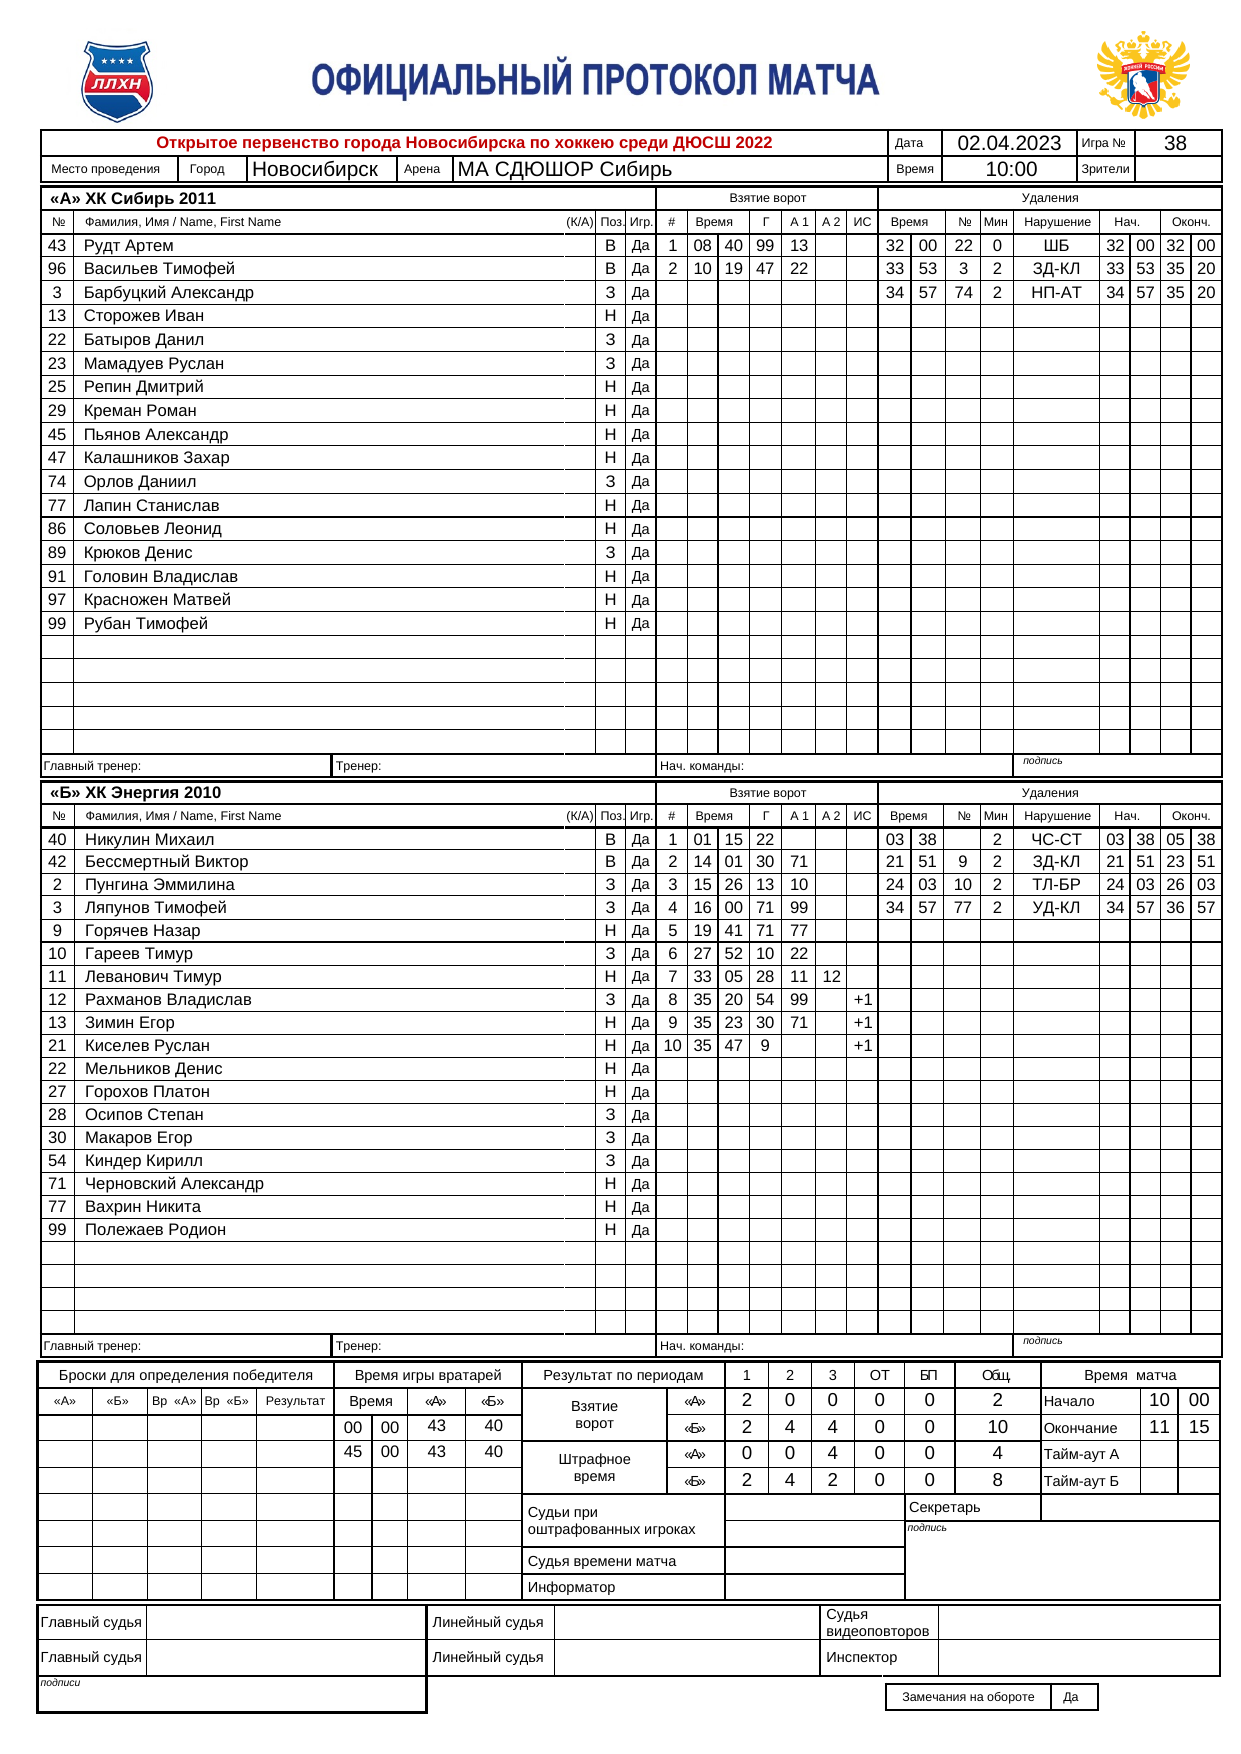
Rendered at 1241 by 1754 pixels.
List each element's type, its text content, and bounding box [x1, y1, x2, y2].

table_cell Мин [981, 211, 1013, 233]
table_cell 15 [719, 829, 749, 849]
table_cell [1192, 1150, 1221, 1172]
table_cell [912, 659, 945, 682]
table_cell [816, 1173, 846, 1195]
table_cell [42, 683, 73, 706]
table_cell [1100, 1035, 1129, 1057]
table_cell 8 [657, 989, 687, 1011]
table_cell Да [626, 1012, 655, 1033]
table_cell [981, 1173, 1013, 1195]
table_cell 52 [719, 943, 749, 964]
table_cell [596, 683, 625, 706]
table_cell 41 [719, 920, 749, 941]
table_cell [565, 829, 595, 849]
table_cell Результат [257, 1389, 333, 1413]
table_cell [816, 446, 846, 469]
table_cell [719, 1219, 749, 1241]
table_cell Да [626, 850, 655, 872]
table_cell [946, 565, 980, 587]
table_cell [257, 1494, 333, 1520]
table_cell [981, 328, 1013, 351]
table_cell [1131, 1196, 1160, 1218]
table_cell 00 [373, 1416, 407, 1440]
table_cell [1100, 1104, 1129, 1126]
table_cell 25 [42, 376, 73, 398]
table_cell [719, 683, 749, 706]
table_cell [1161, 1012, 1190, 1033]
table_cell [1131, 707, 1160, 729]
table_cell [879, 376, 910, 398]
table_cell 96 [42, 257, 73, 280]
table_cell [912, 1104, 943, 1126]
table_cell [879, 1012, 910, 1033]
table_cell Мамадуев Руслан [74, 352, 564, 374]
table_cell [74, 659, 564, 682]
table_cell [408, 1574, 465, 1599]
table_cell [335, 1521, 371, 1546]
table_cell [847, 659, 877, 682]
table_cell [565, 1150, 595, 1172]
table_cell [944, 1288, 980, 1310]
table_cell ШБ [1014, 235, 1099, 256]
table_cell 53 [912, 257, 945, 280]
table_cell [565, 518, 595, 540]
table_cell [565, 1265, 595, 1287]
table_cell Инспектор [821, 1640, 938, 1675]
table_cell [847, 423, 877, 445]
table_cell [93, 1468, 147, 1493]
table_cell [626, 1242, 655, 1264]
table_cell Да [626, 541, 655, 564]
table_cell [688, 683, 717, 706]
table_cell [1100, 399, 1129, 422]
table_cell [847, 1150, 877, 1172]
table_cell [1192, 328, 1221, 351]
table_cell [466, 1574, 521, 1599]
table_cell Да [626, 1150, 655, 1172]
table_cell [1014, 1104, 1099, 1126]
table_cell [981, 1288, 1013, 1310]
table_cell [1192, 565, 1221, 587]
table_cell 74 [42, 470, 73, 493]
table_cell 00 [373, 1441, 407, 1467]
table_cell [1192, 1265, 1221, 1287]
table_cell [1131, 565, 1160, 587]
table_cell [1100, 541, 1129, 564]
table_cell Судья времени матча [523, 1548, 724, 1573]
table_cell [816, 565, 846, 587]
table_cell 13 [42, 305, 73, 327]
table_cell Время [688, 211, 749, 233]
table_cell [626, 1288, 655, 1310]
table_cell [1161, 730, 1190, 753]
table_cell [688, 1288, 717, 1310]
table_cell [750, 612, 781, 634]
table_cell Главный судья [39, 1606, 146, 1639]
table_cell [750, 588, 781, 611]
table_cell 03 [1192, 874, 1221, 895]
table_cell [981, 494, 1013, 516]
table_cell [981, 1242, 1013, 1264]
table_cell [39, 1441, 92, 1467]
table_cell [847, 730, 877, 753]
table_cell 34 [1100, 281, 1129, 303]
table_cell [912, 399, 945, 422]
table_cell [688, 1150, 717, 1172]
table_cell [816, 399, 846, 422]
table_cell [1131, 518, 1160, 540]
table_cell Место проведения [42, 157, 177, 181]
table_cell [1014, 328, 1099, 351]
table_cell [782, 1265, 815, 1287]
table_cell [688, 470, 717, 493]
table_cell Да [626, 352, 655, 374]
table_cell [565, 1058, 595, 1079]
table_cell [879, 1196, 910, 1218]
table_cell [782, 565, 815, 587]
table_cell 10 [657, 1035, 687, 1057]
table_cell [1100, 730, 1129, 753]
table_cell 01 [719, 850, 749, 872]
table_cell [879, 305, 910, 327]
table_cell Соловьев Леонид [74, 518, 564, 540]
table_cell [719, 541, 749, 564]
table_cell [565, 281, 595, 303]
table_cell [657, 1058, 687, 1079]
table_cell [981, 636, 1013, 658]
table_cell [912, 541, 945, 564]
table_cell [816, 1265, 846, 1287]
table_cell [981, 541, 1013, 564]
table_cell [847, 966, 877, 987]
table_cell [879, 659, 910, 682]
table_cell [257, 1574, 333, 1599]
table_cell [1014, 1242, 1099, 1264]
table_cell [147, 1606, 425, 1639]
table_cell 42 [42, 850, 74, 872]
table_cell [782, 1081, 815, 1103]
table_cell [1100, 989, 1129, 1011]
table_cell Вр «А» [148, 1389, 201, 1413]
table_cell [1014, 989, 1099, 1011]
table_cell [408, 1468, 465, 1493]
table_cell [719, 518, 749, 540]
table_cell [750, 1242, 781, 1264]
table_cell Нач. [1100, 805, 1160, 826]
table_cell [726, 1521, 904, 1546]
table_cell Тренер: [333, 1335, 655, 1356]
table_cell [565, 707, 595, 729]
table_cell [1100, 588, 1129, 611]
table_cell [565, 636, 595, 658]
table_cell [847, 636, 877, 658]
table_cell [816, 659, 846, 682]
table_cell [626, 730, 655, 753]
table_cell 10 [944, 874, 980, 895]
table_cell [750, 328, 781, 351]
table_cell [1100, 352, 1129, 374]
table_cell 47 [750, 257, 781, 280]
table_cell [1131, 612, 1160, 634]
table_cell [565, 1242, 595, 1264]
table_cell [816, 328, 846, 351]
table_cell [879, 588, 910, 611]
table_cell [879, 541, 910, 564]
table_cell 10 [750, 943, 781, 964]
table_cell [782, 588, 815, 611]
table_cell [1014, 1127, 1099, 1149]
table_cell 29 [42, 399, 73, 422]
table_cell [816, 305, 846, 327]
table_cell [1100, 565, 1129, 587]
table_cell [1014, 1219, 1099, 1241]
table_cell 26 [719, 874, 749, 895]
table_cell 77 [42, 1196, 74, 1218]
table_cell [565, 541, 595, 564]
table_cell [750, 1058, 781, 1079]
table_cell 2 [657, 257, 687, 280]
table_cell 32 [1161, 235, 1190, 256]
table_cell [816, 494, 846, 516]
table_cell [1192, 966, 1221, 987]
table_cell [626, 659, 655, 682]
table_cell Секретарь [906, 1495, 1040, 1520]
table_cell [726, 1495, 904, 1520]
table_cell [981, 305, 1013, 327]
table_cell Да [626, 896, 655, 918]
table_cell [1161, 707, 1190, 729]
table_cell Нач. команды: [657, 755, 1012, 776]
table_cell Да [626, 257, 655, 280]
table_cell [1192, 1242, 1221, 1264]
table_cell [257, 1468, 333, 1493]
table_cell [93, 1574, 147, 1599]
table_cell [847, 920, 877, 941]
table_cell [1179, 1468, 1219, 1493]
table_cell [981, 1265, 1013, 1287]
table_cell подписи [39, 1677, 425, 1711]
table_cell 57 [912, 896, 943, 918]
table_cell [1192, 636, 1221, 658]
table_cell [981, 518, 1013, 540]
table_cell [946, 494, 980, 516]
table_header ОТ [855, 1363, 904, 1387]
table_cell [816, 1219, 846, 1241]
table_cell [1192, 446, 1221, 469]
table_cell [912, 1311, 943, 1333]
table_cell Да [626, 1058, 655, 1079]
table_cell 40 [466, 1441, 521, 1467]
table_cell [408, 1494, 465, 1520]
table_cell [782, 730, 815, 753]
table_cell [912, 730, 945, 753]
table_cell 0 [905, 1415, 954, 1440]
table_cell [782, 376, 815, 398]
table_cell [93, 1547, 147, 1573]
table_cell ЗД-КЛ [1014, 257, 1099, 280]
table_cell [944, 1127, 980, 1149]
table_cell [688, 1196, 717, 1218]
table_cell [981, 1196, 1013, 1218]
table_cell [1014, 943, 1099, 964]
table_cell [719, 352, 749, 374]
table_cell [750, 470, 781, 493]
table_cell [373, 1494, 407, 1520]
table_cell Вахрин Никита [75, 1196, 564, 1218]
table_cell [1131, 1127, 1160, 1149]
table_cell 03 [912, 874, 943, 895]
table_cell Н [596, 494, 625, 516]
table_cell подпись [1014, 1335, 1221, 1356]
table_cell [847, 1058, 877, 1079]
table_cell [879, 636, 910, 658]
table_cell Да [626, 588, 655, 611]
table_cell [816, 1150, 846, 1172]
table_cell [1100, 1150, 1129, 1172]
table_cell Репин Дмитрий [74, 376, 564, 398]
table_cell [879, 730, 910, 753]
table_cell 0 [981, 235, 1013, 256]
table_cell [657, 1219, 687, 1241]
table_cell [816, 707, 846, 729]
table_cell [719, 659, 749, 682]
table_cell [1192, 541, 1221, 564]
table_cell [750, 659, 781, 682]
table_cell [148, 1494, 201, 1520]
table_cell 33 [1100, 257, 1129, 280]
table_cell [981, 1219, 1013, 1241]
table_cell 71 [750, 896, 781, 918]
table_cell [1192, 376, 1221, 398]
table_cell 3 [42, 281, 73, 303]
table_cell А 1 [782, 211, 815, 233]
table_cell 16 [688, 896, 717, 918]
table_cell Пунгина Эммилина [75, 874, 564, 895]
table_cell [750, 636, 781, 658]
table_cell [816, 281, 846, 303]
table_cell 01 [688, 829, 717, 849]
table_cell 5 [657, 920, 687, 941]
table_cell [946, 541, 980, 564]
table_cell [657, 399, 687, 422]
table_cell [1161, 636, 1190, 658]
table_cell Нарушение [1014, 805, 1099, 826]
table_cell Горячев Назар [75, 920, 564, 941]
table_cell [879, 1127, 910, 1149]
table_cell 2 [981, 874, 1013, 895]
table_cell [39, 1416, 92, 1440]
table_cell [657, 1127, 687, 1149]
table_cell [816, 423, 846, 445]
table_cell [1014, 683, 1099, 706]
table_cell 12 [816, 966, 846, 987]
table_cell 00 [1131, 235, 1160, 256]
table_cell Рубан Тимофей [74, 612, 564, 634]
table_cell 3 [657, 874, 687, 895]
table_cell 0 [855, 1468, 904, 1493]
table_cell [750, 1196, 781, 1218]
table_cell Арена [398, 157, 452, 181]
table_cell [1161, 920, 1190, 941]
table_cell 11 [42, 966, 74, 987]
table_cell 11 [1141, 1415, 1177, 1440]
table_cell [879, 399, 910, 422]
table_cell [688, 659, 717, 682]
table_cell [688, 1242, 717, 1264]
table_cell [981, 399, 1013, 422]
table_cell [688, 399, 717, 422]
table_cell [1014, 541, 1099, 564]
table_cell «А» [668, 1442, 724, 1467]
table_cell (К/А) [565, 211, 595, 233]
table_cell [719, 328, 749, 351]
table_cell 20 [1192, 257, 1221, 280]
table_cell [719, 399, 749, 422]
table_cell [373, 1468, 407, 1493]
table_cell 35 [1161, 281, 1190, 303]
table_cell [1100, 518, 1129, 540]
table_cell [1192, 683, 1221, 706]
table_cell [1014, 612, 1099, 634]
table_cell 20 [1192, 281, 1221, 303]
table_cell 15 [1179, 1415, 1219, 1440]
table_cell Да [626, 565, 655, 587]
table_cell [847, 235, 877, 256]
table_cell [946, 730, 980, 753]
table_header Взятие ворот [657, 783, 877, 803]
table_cell 03 [879, 829, 910, 849]
table_cell [750, 683, 781, 706]
table_cell [1161, 1265, 1190, 1287]
table_cell 24 [879, 874, 910, 895]
table_cell [981, 707, 1013, 729]
table_cell [1161, 305, 1190, 327]
table_cell [912, 1288, 943, 1310]
table_cell [1100, 683, 1129, 706]
table_cell 10 [42, 943, 74, 964]
table_cell [719, 707, 749, 729]
table_cell [1131, 1104, 1160, 1126]
table_cell 36 [1161, 896, 1190, 918]
table_cell 2 [981, 896, 1013, 918]
table_cell 43 [42, 235, 73, 256]
table_cell Нач. команды: [657, 1335, 1012, 1356]
table_cell Да [626, 943, 655, 964]
table_cell 0 [769, 1442, 811, 1467]
table_cell [1192, 1219, 1221, 1241]
table_cell [202, 1441, 256, 1467]
table_cell [626, 707, 655, 729]
table_cell [816, 896, 846, 918]
table_cell 97 [42, 588, 73, 611]
table_cell [912, 305, 945, 327]
table_cell 99 [782, 896, 815, 918]
table_cell [202, 1416, 256, 1440]
table_cell Да [626, 423, 655, 445]
table_cell [816, 683, 846, 706]
table_cell 30 [750, 850, 781, 872]
table_cell [912, 1173, 943, 1195]
table_cell [847, 352, 877, 374]
table_cell [944, 1242, 980, 1264]
table_cell [816, 470, 846, 493]
table_cell [657, 446, 687, 469]
table_cell 53 [1131, 257, 1160, 280]
table_cell [912, 494, 945, 516]
table_cell [912, 989, 943, 1011]
table_cell 34 [879, 281, 910, 303]
table_cell [1014, 1081, 1099, 1103]
table_cell [981, 470, 1013, 493]
table_cell 40 [719, 235, 749, 256]
table_cell [688, 423, 717, 445]
table_cell 57 [1131, 896, 1160, 918]
table_cell [816, 943, 846, 964]
table_cell [657, 328, 687, 351]
table_cell [1100, 305, 1129, 327]
table_cell Время [335, 1389, 407, 1413]
table_cell Киселев Руслан [75, 1035, 564, 1057]
table_cell [981, 376, 1013, 398]
table_cell [657, 1173, 687, 1195]
table_cell [981, 1150, 1013, 1172]
table_cell [1192, 989, 1221, 1011]
table_cell [944, 1012, 980, 1033]
table_cell [946, 636, 980, 658]
table_cell [782, 1150, 815, 1172]
table_cell [816, 1081, 846, 1103]
table_cell 0 [855, 1389, 904, 1413]
table_cell [373, 1521, 407, 1546]
table_cell [147, 1640, 425, 1675]
table_cell 13 [42, 1012, 74, 1033]
table_cell 23 [42, 352, 73, 374]
table_cell Орлов Даниил [74, 470, 564, 493]
table_cell [782, 305, 815, 327]
table_cell [1161, 1058, 1190, 1079]
table_cell [1131, 1035, 1160, 1057]
table_cell Крюков Денис [74, 541, 564, 564]
table_cell [912, 1127, 943, 1149]
table_cell [816, 1012, 846, 1033]
table_cell [782, 659, 815, 682]
table_cell [879, 1081, 910, 1103]
table_cell [688, 1173, 717, 1195]
table_cell Тайм-аут А [1042, 1441, 1140, 1467]
table_cell Калашников Захар [74, 446, 564, 469]
table_cell 99 [42, 1219, 74, 1241]
table_cell Фамилия, Имя / Name, First Name [74, 211, 565, 233]
table_cell [847, 446, 877, 469]
table_cell [1131, 305, 1160, 327]
table_cell [1192, 659, 1221, 682]
table_cell [816, 235, 846, 256]
table_cell [657, 707, 687, 729]
table_cell [981, 612, 1013, 634]
table_cell [1161, 328, 1190, 351]
table_cell [750, 1104, 781, 1126]
table_cell [847, 376, 877, 398]
table_cell 26 [1161, 874, 1190, 895]
table_cell [719, 588, 749, 611]
table_cell З [596, 874, 625, 895]
table_cell 21 [42, 1035, 74, 1057]
table_cell [42, 707, 73, 729]
table_cell [719, 1311, 749, 1333]
table_cell [74, 683, 564, 706]
table_cell [408, 1521, 465, 1546]
table_cell [981, 1104, 1013, 1126]
table_cell [847, 565, 877, 587]
table_cell З [596, 470, 625, 493]
table_cell Новосибирск [248, 157, 396, 181]
table_cell 10 [956, 1415, 1040, 1440]
table_cell 71 [750, 920, 781, 941]
table_cell [816, 730, 846, 753]
table_cell [688, 518, 717, 540]
table_cell 91 [42, 565, 73, 587]
table_cell [1161, 399, 1190, 422]
table_cell Лапин Станислав [74, 494, 564, 516]
table_cell 00 [912, 235, 945, 256]
table_cell [1161, 683, 1190, 706]
table_cell [719, 612, 749, 634]
table_cell [1192, 518, 1221, 540]
table_cell [657, 541, 687, 564]
table_cell [782, 1058, 815, 1079]
table_cell 1 [657, 829, 687, 849]
table_cell 6 [657, 943, 687, 964]
table_cell [1192, 1058, 1221, 1079]
table_cell [1161, 966, 1190, 987]
table_cell [202, 1468, 256, 1493]
table_cell 13 [750, 874, 781, 895]
table_cell [879, 1219, 910, 1241]
table_header Взятие ворот [657, 188, 877, 209]
table_cell [1192, 1035, 1221, 1057]
table_cell [1161, 1173, 1190, 1195]
table_cell [42, 1265, 74, 1287]
table_cell Да [626, 1081, 655, 1103]
table_cell [816, 352, 846, 374]
table_cell [879, 494, 910, 516]
table_cell [847, 683, 877, 706]
table_cell Да [626, 874, 655, 895]
table_cell [596, 636, 625, 658]
table_cell [335, 1547, 371, 1573]
table_cell [879, 518, 910, 540]
table_cell [816, 1288, 846, 1310]
table_cell [1100, 1081, 1129, 1103]
table_cell 57 [1131, 281, 1160, 303]
table_cell 4 [657, 896, 687, 918]
table_cell [1131, 352, 1160, 374]
table_cell № [944, 805, 980, 826]
table_cell 43 [408, 1416, 465, 1440]
table_cell Да [626, 399, 655, 422]
table_cell 2 [726, 1468, 768, 1493]
table_cell 0 [726, 1442, 768, 1467]
table_cell [1042, 1495, 1219, 1520]
table_header БП [905, 1363, 954, 1387]
table_cell [565, 1012, 595, 1033]
table_cell [981, 588, 1013, 611]
table_header Общ. [956, 1363, 1040, 1387]
table_cell # [657, 211, 687, 233]
table_cell [1192, 423, 1221, 445]
table_cell [626, 636, 655, 658]
table_cell [750, 305, 781, 327]
table_cell З [596, 943, 625, 964]
table_cell «Б» [668, 1415, 724, 1440]
table_cell [1014, 494, 1099, 516]
table_cell [373, 1547, 407, 1573]
table_cell [1014, 565, 1099, 587]
table_cell Н [596, 518, 625, 540]
table_cell [816, 636, 846, 658]
table_cell [657, 1104, 687, 1126]
table_cell [750, 1265, 781, 1287]
table_cell [847, 1311, 877, 1333]
table_cell [944, 1196, 980, 1218]
table_cell Красножен Матвей [74, 588, 564, 611]
table_cell Н [596, 1035, 625, 1057]
table_cell [719, 1058, 749, 1079]
table_cell [1131, 588, 1160, 611]
table_cell 10:00 [943, 157, 1076, 181]
table_cell [847, 470, 877, 493]
table_cell [1192, 1173, 1221, 1195]
table_cell З [596, 328, 625, 351]
table_cell [1161, 1104, 1190, 1126]
table_cell В [596, 235, 625, 256]
table_cell [879, 1311, 910, 1333]
table_cell Судьи при оштрафованных игроках [523, 1495, 724, 1546]
table_cell Да [626, 1035, 655, 1057]
table_cell [1141, 1441, 1177, 1467]
table_cell 2 [42, 874, 74, 895]
table_cell [148, 1574, 201, 1599]
table_cell [1141, 1468, 1177, 1493]
table_cell [565, 1288, 595, 1310]
table_cell +1 [847, 989, 877, 1011]
table_cell [1161, 943, 1190, 964]
table_cell Н [596, 1012, 625, 1033]
table_cell [719, 470, 749, 493]
table_cell Тренер: [333, 755, 655, 776]
table_cell Оконч. [1161, 805, 1221, 826]
table_cell [879, 920, 910, 941]
table_cell [657, 470, 687, 493]
table_cell [981, 966, 1013, 987]
table_cell «А» [668, 1389, 724, 1413]
table_header Результат по периодам [523, 1363, 724, 1387]
table_cell 43 [408, 1441, 465, 1467]
table_cell [1161, 376, 1190, 398]
table_cell [782, 423, 815, 445]
table_cell Н [596, 612, 625, 634]
table_cell [879, 470, 910, 493]
table_cell [1161, 470, 1190, 493]
table_cell [782, 1035, 815, 1057]
table_cell Оконч. [1161, 211, 1221, 233]
table_cell [148, 1468, 201, 1493]
table_cell Леванович Тимур [75, 966, 564, 987]
table_cell [847, 305, 877, 327]
table_cell 10 [688, 257, 717, 280]
table_cell [912, 943, 943, 964]
table_cell Бессмертный Виктор [75, 850, 564, 872]
table_cell 71 [782, 1012, 815, 1033]
table_cell 9 [750, 1035, 781, 1057]
table_cell [912, 1265, 943, 1287]
table_cell [719, 1127, 749, 1149]
table_cell Киндер Кирилл [75, 1150, 564, 1172]
table_cell Игр. [626, 805, 655, 826]
table_cell [879, 446, 910, 469]
table_header Время игры вратарей [335, 1363, 521, 1387]
table_cell [565, 423, 595, 445]
table_cell [466, 1547, 521, 1573]
table_cell 0 [905, 1468, 954, 1493]
table_cell 71 [782, 850, 815, 872]
table_cell # [657, 805, 687, 826]
table_cell [981, 659, 1013, 682]
table_cell 22 [750, 829, 781, 849]
table_cell Линейный судья [428, 1640, 554, 1675]
table_cell 24 [1100, 874, 1129, 895]
table_cell Да [626, 966, 655, 987]
table_cell [93, 1441, 147, 1467]
table_cell Креман Роман [74, 399, 564, 422]
table_cell [879, 1035, 910, 1057]
table_cell [565, 352, 595, 374]
table_cell [719, 1173, 749, 1195]
table_cell Н [596, 1219, 625, 1241]
table_cell [1161, 588, 1190, 611]
table_cell [39, 1521, 92, 1546]
table_cell [1100, 1242, 1129, 1264]
table_cell [1179, 1441, 1219, 1467]
table_cell [596, 659, 625, 682]
table_cell [1161, 1242, 1190, 1264]
table_cell [1014, 1012, 1099, 1033]
table_cell [688, 328, 717, 351]
table_cell 0 [812, 1389, 854, 1413]
table_cell ИС [847, 805, 877, 826]
table_cell [428, 1677, 882, 1711]
table_cell [912, 1150, 943, 1172]
table_cell [1131, 636, 1160, 658]
table_cell [1161, 352, 1190, 374]
table_cell [944, 1058, 980, 1079]
table_cell [408, 1547, 465, 1573]
table_cell [1100, 1012, 1129, 1033]
table_cell [1100, 494, 1129, 516]
table_cell [1161, 1035, 1190, 1057]
table_cell [750, 707, 781, 729]
table_cell [688, 565, 717, 587]
table_cell З [596, 896, 625, 918]
table_cell 77 [944, 896, 980, 918]
table_cell [335, 1574, 371, 1599]
table_cell [981, 423, 1013, 445]
table_cell Н [596, 565, 625, 587]
table_cell [565, 1173, 595, 1195]
table_cell [1161, 1219, 1190, 1241]
table_cell [565, 612, 595, 634]
table_cell [1161, 989, 1190, 1011]
table_cell 23 [1161, 850, 1190, 872]
table_cell [912, 1081, 943, 1103]
table_cell НП-АТ [1014, 281, 1099, 303]
table_cell [1014, 1265, 1099, 1287]
table_cell [1131, 470, 1160, 493]
table_cell [1192, 1288, 1221, 1310]
table_cell [782, 829, 815, 849]
table_cell [1131, 920, 1160, 941]
table_cell [750, 1150, 781, 1172]
table_cell [688, 1219, 717, 1241]
table_cell 47 [42, 446, 73, 469]
table_cell [944, 1035, 980, 1057]
table_cell [1100, 446, 1129, 469]
table_cell [879, 943, 910, 964]
table_cell 45 [42, 423, 73, 445]
table_cell 99 [750, 235, 781, 256]
table_cell 0 [855, 1415, 904, 1440]
table_cell Да [626, 1127, 655, 1149]
table_cell [1192, 352, 1221, 374]
table_cell [782, 470, 815, 493]
table_cell [944, 1265, 980, 1287]
table_cell [816, 1196, 846, 1218]
table_cell [565, 1127, 595, 1149]
table_cell [1131, 1173, 1160, 1195]
table_cell [1131, 1288, 1160, 1310]
table_cell [42, 730, 73, 753]
table_cell [782, 1242, 815, 1264]
table_cell [74, 636, 564, 658]
table_cell 99 [782, 989, 815, 1011]
table_cell [1014, 1035, 1099, 1057]
table_cell [719, 1288, 749, 1310]
table_header 3 [812, 1363, 854, 1387]
table_cell [981, 446, 1013, 469]
table_cell Н [596, 966, 625, 987]
table_cell [565, 328, 595, 351]
table_cell [879, 1104, 910, 1126]
table_cell [1100, 659, 1129, 682]
table_cell [1192, 1127, 1221, 1149]
table_cell [565, 1311, 595, 1333]
table_cell [1014, 730, 1099, 753]
table_header «Б» ХК Энергия 2010 [42, 783, 655, 803]
table_cell Н [596, 920, 625, 941]
table_cell [879, 612, 910, 634]
table_cell [912, 1219, 943, 1241]
table_cell [1100, 328, 1129, 351]
table_cell 08 [688, 235, 717, 256]
table_cell [257, 1441, 333, 1467]
table_cell 10 [782, 874, 815, 895]
table_cell 3 [42, 896, 74, 918]
table_cell [466, 1468, 521, 1493]
table_cell Н [596, 399, 625, 422]
table_cell [750, 352, 781, 374]
table_cell Головин Владислав [74, 565, 564, 587]
table_cell [719, 1081, 749, 1103]
table_cell [1192, 1104, 1221, 1126]
table_cell [148, 1521, 201, 1546]
table_cell Н [596, 588, 625, 611]
table_cell В [596, 850, 625, 872]
table_cell Н [596, 1196, 625, 1218]
table_cell [1131, 423, 1160, 445]
table_cell [1014, 305, 1099, 327]
table_cell [1131, 1081, 1160, 1103]
table_cell [565, 850, 595, 872]
table_cell [1014, 1150, 1099, 1172]
table_cell [719, 1265, 749, 1287]
table_cell [93, 1521, 147, 1546]
table_cell [944, 1173, 980, 1195]
table_cell 4 [812, 1442, 854, 1467]
table_cell [750, 1219, 781, 1241]
table_cell [565, 1219, 595, 1241]
table_cell 28 [750, 966, 781, 987]
table_cell [944, 1150, 980, 1172]
table_cell [1131, 989, 1160, 1011]
table_cell 38 [912, 829, 943, 849]
table_header 38 [1136, 131, 1221, 155]
table_cell [1192, 730, 1221, 753]
table_cell 74 [946, 281, 980, 303]
table_cell [750, 541, 781, 564]
table_cell [1131, 966, 1160, 987]
table_cell Да [626, 235, 655, 256]
table_cell [657, 305, 687, 327]
table_header Да [1052, 1685, 1097, 1709]
table_cell Окончание [1042, 1415, 1140, 1440]
table_cell [565, 943, 595, 964]
table_cell [555, 1640, 819, 1675]
table_cell Главный судья [39, 1640, 146, 1675]
table_cell [596, 1242, 625, 1264]
table_cell 05 [1161, 829, 1190, 849]
table_cell Город [179, 157, 246, 181]
table_cell З [596, 281, 625, 303]
table_cell [657, 612, 687, 634]
table_cell [939, 1606, 1219, 1639]
table_cell [1131, 1242, 1160, 1264]
table_cell Да [626, 305, 655, 327]
table_cell 77 [782, 920, 815, 941]
table_cell [1131, 1058, 1160, 1079]
table_cell [944, 1219, 980, 1241]
table_cell 19 [688, 920, 717, 941]
table_cell [688, 636, 717, 658]
table_cell [1131, 1265, 1160, 1287]
table_cell [565, 446, 595, 469]
table_cell [1014, 1311, 1099, 1333]
table_cell 33 [688, 966, 717, 987]
table_cell [946, 612, 980, 634]
table_cell [782, 1288, 815, 1310]
table_cell [912, 1012, 943, 1033]
table_cell [1131, 1311, 1160, 1333]
table_cell Да [626, 518, 655, 540]
table_cell [565, 494, 595, 516]
table_cell Рахманов Владислав [75, 989, 564, 1011]
table_cell 00 [335, 1416, 371, 1440]
table_cell [750, 1288, 781, 1310]
table_cell 34 [1100, 896, 1129, 918]
table_cell [946, 399, 980, 422]
table_cell [816, 1311, 846, 1333]
table_cell [847, 874, 877, 895]
table_cell Н [596, 423, 625, 445]
table_cell [688, 730, 717, 753]
table_cell [1014, 399, 1099, 422]
table_cell 00 [719, 896, 749, 918]
table_cell Главный тренер: [42, 1335, 330, 1356]
table_cell [688, 1104, 717, 1126]
table_cell [1192, 399, 1221, 422]
table_cell [626, 1311, 655, 1333]
table_cell [565, 235, 595, 256]
table_cell 54 [750, 989, 781, 1011]
table_cell [847, 588, 877, 611]
table_cell [565, 1035, 595, 1057]
table_cell 51 [1131, 850, 1160, 872]
table_header Игра № [1078, 131, 1134, 155]
table_cell [816, 989, 846, 1011]
table_cell [816, 257, 846, 280]
table_cell [1100, 1288, 1129, 1310]
table_cell «А» [408, 1389, 465, 1413]
table_cell [847, 1127, 877, 1149]
table_cell [93, 1494, 147, 1520]
table_cell Макаров Егор [75, 1127, 564, 1149]
table_cell [1100, 920, 1129, 941]
table_cell 38 [1131, 829, 1160, 849]
table_cell [657, 683, 687, 706]
table_cell [1100, 1173, 1129, 1195]
table_cell [1131, 1150, 1160, 1172]
table_cell [1014, 920, 1099, 941]
table_cell [1161, 1288, 1190, 1310]
table_cell [912, 518, 945, 540]
picture [5, 28, 1197, 129]
table_cell [1100, 1265, 1129, 1287]
table_cell [657, 423, 687, 445]
table_cell [750, 399, 781, 422]
table_cell А 1 [782, 805, 815, 826]
table_cell [782, 707, 815, 729]
table_cell Н [596, 376, 625, 398]
table_cell [879, 328, 910, 351]
table_cell [847, 850, 877, 872]
table_cell [1192, 612, 1221, 634]
table_cell [657, 352, 687, 374]
table_cell [944, 1311, 980, 1333]
table_cell [719, 636, 749, 658]
table_cell 00 [1192, 235, 1221, 256]
table_cell Да [626, 494, 655, 516]
table_cell В [596, 829, 625, 849]
table_cell Да [626, 1104, 655, 1126]
table_cell Да [626, 328, 655, 351]
table_cell [879, 1058, 910, 1079]
table_cell 30 [42, 1127, 74, 1149]
table_cell [1192, 1196, 1221, 1218]
table_cell [75, 1265, 564, 1287]
table_cell [981, 943, 1013, 964]
table_cell [688, 612, 717, 634]
table_cell 51 [912, 850, 943, 872]
table_cell [847, 1104, 877, 1126]
table_cell [847, 1081, 877, 1103]
table_cell [74, 707, 564, 729]
table_cell Начало [1042, 1389, 1140, 1413]
table_cell подпись [906, 1522, 1219, 1599]
table_cell [879, 1150, 910, 1172]
table_cell Да [626, 989, 655, 1011]
table_cell [719, 1104, 749, 1126]
table_cell Взятие ворот [523, 1389, 666, 1440]
table_cell [1100, 423, 1129, 445]
table_cell [912, 446, 945, 469]
table_cell [202, 1494, 256, 1520]
table_cell [1014, 1173, 1099, 1195]
table_cell [719, 281, 749, 303]
table_cell 57 [912, 281, 945, 303]
table_cell [565, 896, 595, 918]
table_cell [148, 1441, 201, 1467]
table_cell Штрафное время [523, 1442, 666, 1493]
table_cell Да [626, 281, 655, 303]
table_cell [847, 541, 877, 564]
table_cell МА СДЮШОР Сибирь [454, 157, 887, 181]
table_cell [750, 730, 781, 753]
table_cell [148, 1416, 201, 1440]
table_cell [944, 829, 980, 849]
table_cell Зимин Егор [75, 1012, 564, 1033]
table_cell [719, 446, 749, 469]
table_cell [565, 1196, 595, 1218]
table_cell [1100, 376, 1129, 398]
table_cell [944, 943, 980, 964]
table_cell [847, 1242, 877, 1264]
table_cell [335, 1468, 371, 1493]
table_cell Игр. [626, 211, 655, 233]
table_cell 8 [956, 1468, 1040, 1493]
table_cell [782, 494, 815, 516]
table_cell Н [596, 305, 625, 327]
table_header Открытое первенство города Новосибирска по хоккею среди ДЮСШ 2022 [42, 131, 887, 155]
table_cell [944, 920, 980, 941]
table_cell [981, 1127, 1013, 1149]
table_cell 2 [812, 1468, 854, 1493]
table_cell [1100, 1058, 1129, 1079]
table_cell [719, 423, 749, 445]
table_cell [1161, 518, 1190, 540]
table_cell [912, 352, 945, 374]
table_header 1 [726, 1363, 768, 1387]
table_cell [782, 612, 815, 634]
table_cell [1192, 1081, 1221, 1103]
table_cell [1161, 1311, 1190, 1333]
table_cell «Б» [668, 1468, 724, 1493]
table_cell [1100, 707, 1129, 729]
table_cell [750, 446, 781, 469]
table_cell [466, 1521, 521, 1546]
table_cell [1131, 1219, 1160, 1241]
table_cell [1100, 612, 1129, 634]
table_cell [75, 1288, 564, 1310]
table_cell Поз. [596, 211, 625, 233]
table_cell [912, 423, 945, 445]
table_cell [42, 636, 73, 658]
table_cell 4 [769, 1415, 811, 1440]
table_cell [1014, 1288, 1099, 1310]
table_cell [75, 1242, 564, 1264]
table_cell [657, 565, 687, 587]
table_cell «Б » [466, 1389, 521, 1413]
table_cell [946, 328, 980, 351]
table_cell [981, 920, 1013, 941]
table_cell З [596, 1127, 625, 1149]
table_cell 2 [981, 281, 1013, 303]
table_cell [688, 1127, 717, 1149]
table_cell [626, 683, 655, 706]
table_cell [626, 1265, 655, 1287]
table_cell Да [626, 376, 655, 398]
table_cell [883, 1677, 1220, 1681]
table_cell 27 [688, 943, 717, 964]
table_cell Зрители [1078, 157, 1134, 181]
table_cell Да [626, 1219, 655, 1241]
table_cell [726, 1548, 904, 1573]
table_cell [1161, 1150, 1190, 1172]
table_cell [944, 1081, 980, 1103]
table_cell 03 [1131, 874, 1160, 895]
table_cell [657, 376, 687, 398]
table_cell 1 [657, 235, 687, 256]
table_cell [657, 1311, 687, 1333]
table_cell [879, 1288, 910, 1310]
table_cell [816, 541, 846, 564]
table_cell Черновский Александр [75, 1173, 564, 1195]
table_cell [1100, 1219, 1129, 1241]
table_cell [782, 1104, 815, 1126]
table_cell [719, 376, 749, 398]
table_cell [782, 683, 815, 706]
table_cell [1131, 494, 1160, 516]
table_cell [912, 683, 945, 706]
table_cell Нарушение [1014, 211, 1099, 233]
table_cell [816, 1242, 846, 1264]
table_cell [1014, 352, 1099, 374]
table_cell [1131, 683, 1160, 706]
table_cell 51 [1192, 850, 1221, 872]
table_cell 38 [1192, 829, 1221, 849]
table_cell 32 [879, 235, 910, 256]
table_cell Да [626, 920, 655, 941]
table_cell [257, 1547, 333, 1573]
table_cell 22 [782, 943, 815, 964]
table_cell [981, 1058, 1013, 1079]
table_cell [657, 730, 687, 753]
table_cell «Б» [93, 1389, 147, 1413]
table_cell [782, 446, 815, 469]
table_cell [750, 281, 781, 303]
table_cell [816, 1058, 846, 1079]
table_cell 28 [42, 1104, 74, 1126]
table_cell [1192, 470, 1221, 493]
table_cell Фамилия, Имя / Name, First Name [75, 805, 565, 826]
table_cell [1014, 1196, 1099, 1218]
table_cell [912, 1196, 943, 1218]
table_cell Н [596, 1058, 625, 1079]
table_cell [1014, 376, 1099, 398]
table_cell [202, 1521, 256, 1546]
table_cell «А» [39, 1389, 92, 1413]
table_cell Н [596, 1173, 625, 1195]
table_cell [847, 518, 877, 540]
table_cell Гареев Тимур [75, 943, 564, 964]
table_cell +1 [847, 1035, 877, 1057]
table_cell 99 [42, 612, 73, 634]
table_cell 22 [946, 235, 980, 256]
table_cell [879, 565, 910, 587]
table_cell [565, 989, 595, 1011]
table_cell [1131, 541, 1160, 564]
table_cell [148, 1547, 201, 1573]
table_cell [946, 305, 980, 327]
table_cell [912, 612, 945, 634]
table_cell [750, 423, 781, 445]
table_cell [657, 494, 687, 516]
table_cell [912, 636, 945, 658]
table_cell [565, 588, 595, 611]
table_cell [1014, 423, 1099, 445]
table_cell Горохов Платон [75, 1081, 564, 1103]
table_cell З [596, 989, 625, 1011]
table_cell [912, 1035, 943, 1057]
table_cell [939, 1640, 1219, 1675]
table_cell [75, 1311, 564, 1333]
table_cell 71 [42, 1173, 74, 1195]
table_cell [750, 376, 781, 398]
table_cell Да [626, 470, 655, 493]
table_cell [782, 399, 815, 422]
table_cell [1014, 470, 1099, 493]
table_cell [879, 966, 910, 987]
table_cell [1100, 1196, 1129, 1218]
table_cell [565, 257, 595, 280]
table_cell [1131, 446, 1160, 469]
table_cell [596, 1288, 625, 1310]
table_cell [782, 328, 815, 351]
table_cell [1161, 612, 1190, 634]
table_cell [1131, 730, 1160, 753]
table_cell [1014, 636, 1099, 658]
table_cell 2 [956, 1389, 1040, 1413]
table_cell [719, 305, 749, 327]
table_cell [816, 588, 846, 611]
table_cell Главный тренер: [42, 755, 330, 776]
table_cell [1192, 494, 1221, 516]
table_cell [981, 1035, 1013, 1057]
table_cell 33 [879, 257, 910, 280]
table_cell [565, 376, 595, 398]
table_cell [202, 1574, 256, 1599]
table_cell [1100, 1127, 1129, 1149]
table_cell [1014, 588, 1099, 611]
table_cell ТЛ-БР [1014, 874, 1099, 895]
table_cell Тайм-аут Б [1042, 1468, 1140, 1493]
table_cell [1161, 565, 1190, 587]
table_cell 35 [688, 1035, 717, 1057]
table_cell 7 [657, 966, 687, 987]
table_cell [912, 376, 945, 398]
table_cell [657, 588, 687, 611]
table_cell Да [626, 829, 655, 849]
table_cell Г [750, 211, 781, 233]
table_header Удаления [879, 188, 1221, 209]
table_cell [1014, 446, 1099, 469]
table_header 2 [769, 1363, 811, 1387]
table_cell [1014, 659, 1099, 682]
table_cell [912, 920, 943, 941]
table_cell [1192, 1311, 1221, 1333]
table_cell 77 [42, 494, 73, 516]
table_cell 0 [769, 1389, 811, 1413]
table_cell [565, 966, 595, 987]
table_cell 20 [719, 989, 749, 1011]
table_cell [782, 1127, 815, 1149]
table_cell [688, 541, 717, 564]
table_cell № [42, 805, 74, 826]
table_cell 2 [981, 257, 1013, 280]
table_cell Да [626, 612, 655, 634]
table_cell 2 [726, 1389, 768, 1413]
table_cell [565, 874, 595, 895]
table_cell [657, 281, 687, 303]
table_cell [946, 707, 980, 729]
table_cell [657, 1081, 687, 1103]
table_cell [565, 305, 595, 327]
table_cell 9 [657, 1012, 687, 1033]
table_cell [1161, 446, 1190, 469]
table_cell (К/А) [565, 805, 595, 826]
table_cell [596, 707, 625, 729]
table_cell [657, 659, 687, 682]
table_cell А 2 [816, 211, 846, 233]
table_cell 35 [688, 989, 717, 1011]
table_cell Линейный судья [428, 1606, 554, 1639]
table_cell [719, 1150, 749, 1172]
table_cell [946, 659, 980, 682]
table_cell [1100, 966, 1129, 987]
table_cell 15 [688, 874, 717, 895]
table_cell [946, 683, 980, 706]
table_cell [912, 565, 945, 587]
table_cell [466, 1494, 521, 1520]
table_header «А» ХК Сибирь 2011 [42, 188, 655, 209]
table_cell 03 [1100, 829, 1129, 849]
table_cell [912, 1058, 943, 1079]
table_cell [944, 1104, 980, 1126]
table_cell Н [596, 446, 625, 469]
table_cell Судья видеоповторов [821, 1606, 938, 1639]
table_cell [847, 707, 877, 729]
table_cell [565, 565, 595, 587]
table_cell [782, 541, 815, 564]
table_cell [688, 1058, 717, 1079]
table_cell [719, 494, 749, 516]
table_cell [816, 376, 846, 398]
table_cell [688, 1311, 717, 1333]
table_cell [1136, 157, 1221, 181]
table_cell [42, 1311, 74, 1333]
table_cell [847, 943, 877, 964]
table_header Удаления [879, 783, 1221, 803]
table_cell [1014, 518, 1099, 540]
table_cell [782, 281, 815, 303]
table_header Броски для определения победителя [39, 1363, 333, 1387]
table_cell [688, 1081, 717, 1103]
table_cell [657, 636, 687, 658]
table_cell [74, 730, 564, 753]
table_cell [1014, 707, 1099, 729]
table_cell [1192, 588, 1221, 611]
table_cell [1161, 659, 1190, 682]
table_cell [1192, 1012, 1221, 1033]
table_cell [816, 829, 846, 849]
table_cell 45 [335, 1441, 371, 1467]
table_cell [847, 1196, 877, 1218]
table_cell [879, 989, 910, 1011]
table_cell [816, 850, 846, 872]
table_header 02.04.2023 [943, 131, 1076, 155]
table_cell [565, 730, 595, 753]
table_cell [944, 966, 980, 987]
table_cell [782, 1196, 815, 1218]
table_cell [688, 446, 717, 469]
table_cell [946, 423, 980, 445]
table_cell [750, 565, 781, 587]
table_cell № [946, 211, 980, 233]
table_cell [847, 829, 877, 849]
table_cell [847, 1173, 877, 1195]
table_cell Нач. [1100, 211, 1160, 233]
table_cell [847, 612, 877, 634]
table_cell [879, 1265, 910, 1287]
table_cell [1131, 376, 1160, 398]
table_cell [719, 730, 749, 753]
table_cell [879, 707, 910, 729]
table_cell [750, 1311, 781, 1333]
table_cell [946, 376, 980, 398]
table_cell Время [879, 211, 945, 233]
table_cell З [596, 1150, 625, 1172]
table_cell 89 [42, 541, 73, 564]
table_cell [1131, 659, 1160, 682]
table_cell Да [626, 1173, 655, 1195]
table_cell [879, 352, 910, 374]
table_cell 22 [42, 328, 73, 351]
table_cell 9 [42, 920, 74, 941]
table_cell З [596, 352, 625, 374]
table_cell [879, 1173, 910, 1195]
table_cell Пьянов Александр [74, 423, 564, 445]
table_cell [847, 1265, 877, 1287]
table_cell [946, 518, 980, 540]
table_cell [912, 470, 945, 493]
table_cell [847, 328, 877, 351]
table_cell [750, 494, 781, 516]
table_cell [946, 352, 980, 374]
table_cell 0 [855, 1442, 904, 1467]
table_cell 86 [42, 518, 73, 540]
table_cell [42, 1288, 74, 1310]
table_cell [816, 1127, 846, 1149]
table_cell [1161, 1081, 1190, 1103]
table_cell Да [626, 446, 655, 469]
table_cell [981, 1012, 1013, 1033]
table_cell [946, 470, 980, 493]
table_cell 57 [1192, 896, 1221, 918]
table_cell Сторожев Иван [74, 305, 564, 327]
table_cell подпись [1014, 755, 1221, 776]
table_cell 23 [719, 1012, 749, 1033]
table_cell [847, 896, 877, 918]
table_cell [1131, 399, 1160, 422]
table_cell Никулин Михаил [75, 829, 564, 849]
table_cell 32 [1100, 235, 1129, 256]
table_cell 21 [879, 850, 910, 872]
table_cell 2 [726, 1415, 768, 1440]
table_cell [879, 423, 910, 445]
table_cell З [596, 541, 625, 564]
table_cell 54 [42, 1150, 74, 1172]
table_cell +1 [847, 1012, 877, 1033]
table_cell 9 [944, 850, 980, 872]
table_cell Время [688, 805, 749, 826]
table_cell [93, 1416, 147, 1440]
table_cell [816, 612, 846, 634]
table_cell [688, 376, 717, 398]
table_cell [657, 1288, 687, 1310]
table_cell [912, 707, 945, 729]
table_cell [981, 683, 1013, 706]
table_cell [981, 352, 1013, 374]
table_cell 05 [719, 966, 749, 987]
table_cell [847, 281, 877, 303]
table_cell Осипов Степан [75, 1104, 564, 1126]
table_cell [688, 588, 717, 611]
table_cell [688, 352, 717, 374]
table_cell [257, 1416, 333, 1440]
table_cell [944, 989, 980, 1011]
table_cell [688, 494, 717, 516]
table_cell 2 [981, 829, 1013, 849]
table_cell 0 [905, 1389, 954, 1413]
table_cell [1192, 305, 1221, 327]
table_cell [1161, 494, 1190, 516]
table_header Замечания на обороте [887, 1685, 1050, 1709]
table_cell 27 [42, 1081, 74, 1103]
table_cell Да [626, 1196, 655, 1218]
table_cell [657, 1242, 687, 1264]
table_cell [847, 1288, 877, 1310]
table_cell [719, 1196, 749, 1218]
table_cell [750, 518, 781, 540]
table_cell [1192, 943, 1221, 964]
table_cell Н [596, 1081, 625, 1103]
table_cell 35 [688, 1012, 717, 1033]
table_cell [39, 1468, 92, 1493]
table_cell [782, 1219, 815, 1241]
table_cell 19 [719, 257, 749, 280]
table_cell 21 [1100, 850, 1129, 872]
table_cell [816, 1035, 846, 1057]
table_cell Время [879, 805, 943, 826]
table_cell [657, 1150, 687, 1172]
table_cell [912, 966, 943, 987]
table_cell [847, 399, 877, 422]
table_cell [782, 352, 815, 374]
table_cell [373, 1574, 407, 1599]
table_cell [565, 1081, 595, 1103]
table_cell [1192, 707, 1221, 729]
table_cell 3 [946, 257, 980, 280]
table_cell [565, 659, 595, 682]
table_cell [39, 1494, 92, 1520]
table_cell [565, 683, 595, 706]
table_cell [335, 1494, 371, 1520]
table_cell 2 [981, 850, 1013, 872]
table_cell [1161, 1127, 1190, 1149]
table_cell 00 [1179, 1389, 1219, 1413]
table_cell [719, 565, 749, 587]
table_cell [596, 1265, 625, 1287]
table_cell [1099, 1682, 1220, 1711]
table_cell ЧС-СТ [1014, 829, 1099, 849]
table_cell 4 [812, 1415, 854, 1440]
table_cell [847, 494, 877, 516]
table_cell ЗД-КЛ [1014, 850, 1099, 872]
table_cell 40 [42, 829, 74, 849]
table_cell [1131, 943, 1160, 964]
table_cell [750, 1081, 781, 1103]
table_cell Рудт Артем [74, 235, 564, 256]
table_cell [1131, 1012, 1160, 1033]
table_cell [981, 730, 1013, 753]
table_cell [1100, 470, 1129, 493]
table_cell [1014, 966, 1099, 987]
table_cell [657, 1196, 687, 1218]
table_cell [565, 399, 595, 422]
table_cell № [42, 211, 73, 233]
table_cell Поз. [596, 805, 625, 826]
table_cell [750, 1173, 781, 1195]
table_cell 34 [879, 896, 910, 918]
table_cell [946, 446, 980, 469]
table_cell [596, 1311, 625, 1333]
table_cell [565, 470, 595, 493]
table_cell [879, 683, 910, 706]
table_cell 13 [782, 235, 815, 256]
table_cell Батыров Данил [74, 328, 564, 351]
table_cell [565, 920, 595, 941]
table_cell Васильев Тимофей [74, 257, 564, 280]
table_cell [816, 920, 846, 941]
table_cell 4 [956, 1442, 1040, 1467]
table_cell [1161, 541, 1190, 564]
table_cell В [596, 257, 625, 280]
table_cell [555, 1606, 819, 1639]
table_cell [688, 707, 717, 729]
table_cell [1161, 423, 1190, 445]
table_cell [1100, 1311, 1129, 1333]
table_cell [847, 1219, 877, 1241]
table_cell 14 [688, 850, 717, 872]
table_cell [42, 1242, 74, 1264]
table_cell [39, 1574, 92, 1599]
table_cell [1192, 920, 1221, 941]
table_cell [847, 257, 877, 280]
table_cell [946, 588, 980, 611]
table_cell [688, 305, 717, 327]
table_cell 11 [782, 966, 815, 987]
table_cell УД-КЛ [1014, 896, 1099, 918]
table_cell [816, 874, 846, 895]
table_cell [1161, 1196, 1190, 1218]
table_cell З [596, 1104, 625, 1126]
table_cell 10 [1141, 1389, 1177, 1413]
table_cell [688, 281, 717, 303]
table_cell [1131, 328, 1160, 351]
table_cell Барбуцкий Александр [74, 281, 564, 303]
table_cell [565, 1104, 595, 1126]
table_cell [726, 1575, 904, 1599]
table_cell [912, 1242, 943, 1264]
table_cell [879, 1242, 910, 1264]
table_cell 35 [1161, 257, 1190, 280]
table_cell [912, 588, 945, 611]
table_cell [782, 1311, 815, 1333]
table_cell Г [750, 805, 781, 826]
table_cell [257, 1521, 333, 1546]
table_cell Время [889, 157, 941, 181]
table_cell 22 [782, 257, 815, 280]
table_header Время матча [1042, 1363, 1219, 1387]
table_cell [719, 1242, 749, 1264]
table_cell Вр «Б» [202, 1389, 256, 1413]
table_cell 4 [769, 1468, 811, 1493]
table_cell Ляпунов Тимофей [75, 896, 564, 918]
table_cell [981, 1311, 1013, 1333]
table_cell 2 [657, 850, 687, 872]
table_cell 40 [466, 1416, 521, 1440]
table_cell Информатор [523, 1575, 724, 1599]
table_cell [981, 989, 1013, 1011]
table_cell [1014, 1058, 1099, 1079]
table_header Дата [889, 131, 941, 155]
table_cell [42, 659, 73, 682]
table_cell [596, 730, 625, 753]
table_cell [39, 1547, 92, 1573]
table_cell 47 [719, 1035, 749, 1057]
table_cell 22 [42, 1058, 74, 1079]
table_cell [1100, 943, 1129, 964]
table_cell А 2 [816, 805, 846, 826]
table_cell [816, 518, 846, 540]
table_cell [981, 565, 1013, 587]
table_cell [657, 518, 687, 540]
table_cell [782, 1173, 815, 1195]
table_cell ИС [847, 211, 877, 233]
table_cell [912, 328, 945, 351]
table_cell 30 [750, 1012, 781, 1033]
table_cell Мин [981, 805, 1013, 826]
table_cell [782, 518, 815, 540]
table_cell Мельников Денис [75, 1058, 564, 1079]
table_cell [750, 1127, 781, 1149]
table_cell [202, 1547, 256, 1573]
table_cell [782, 636, 815, 658]
table_cell Полежаев Родион [75, 1219, 564, 1241]
table_cell [816, 1104, 846, 1126]
table_cell [981, 1081, 1013, 1103]
table_cell [657, 1265, 687, 1287]
table_cell [1100, 636, 1129, 658]
table_cell 0 [905, 1442, 954, 1467]
table_cell [688, 1265, 717, 1287]
table_cell 12 [42, 989, 74, 1011]
